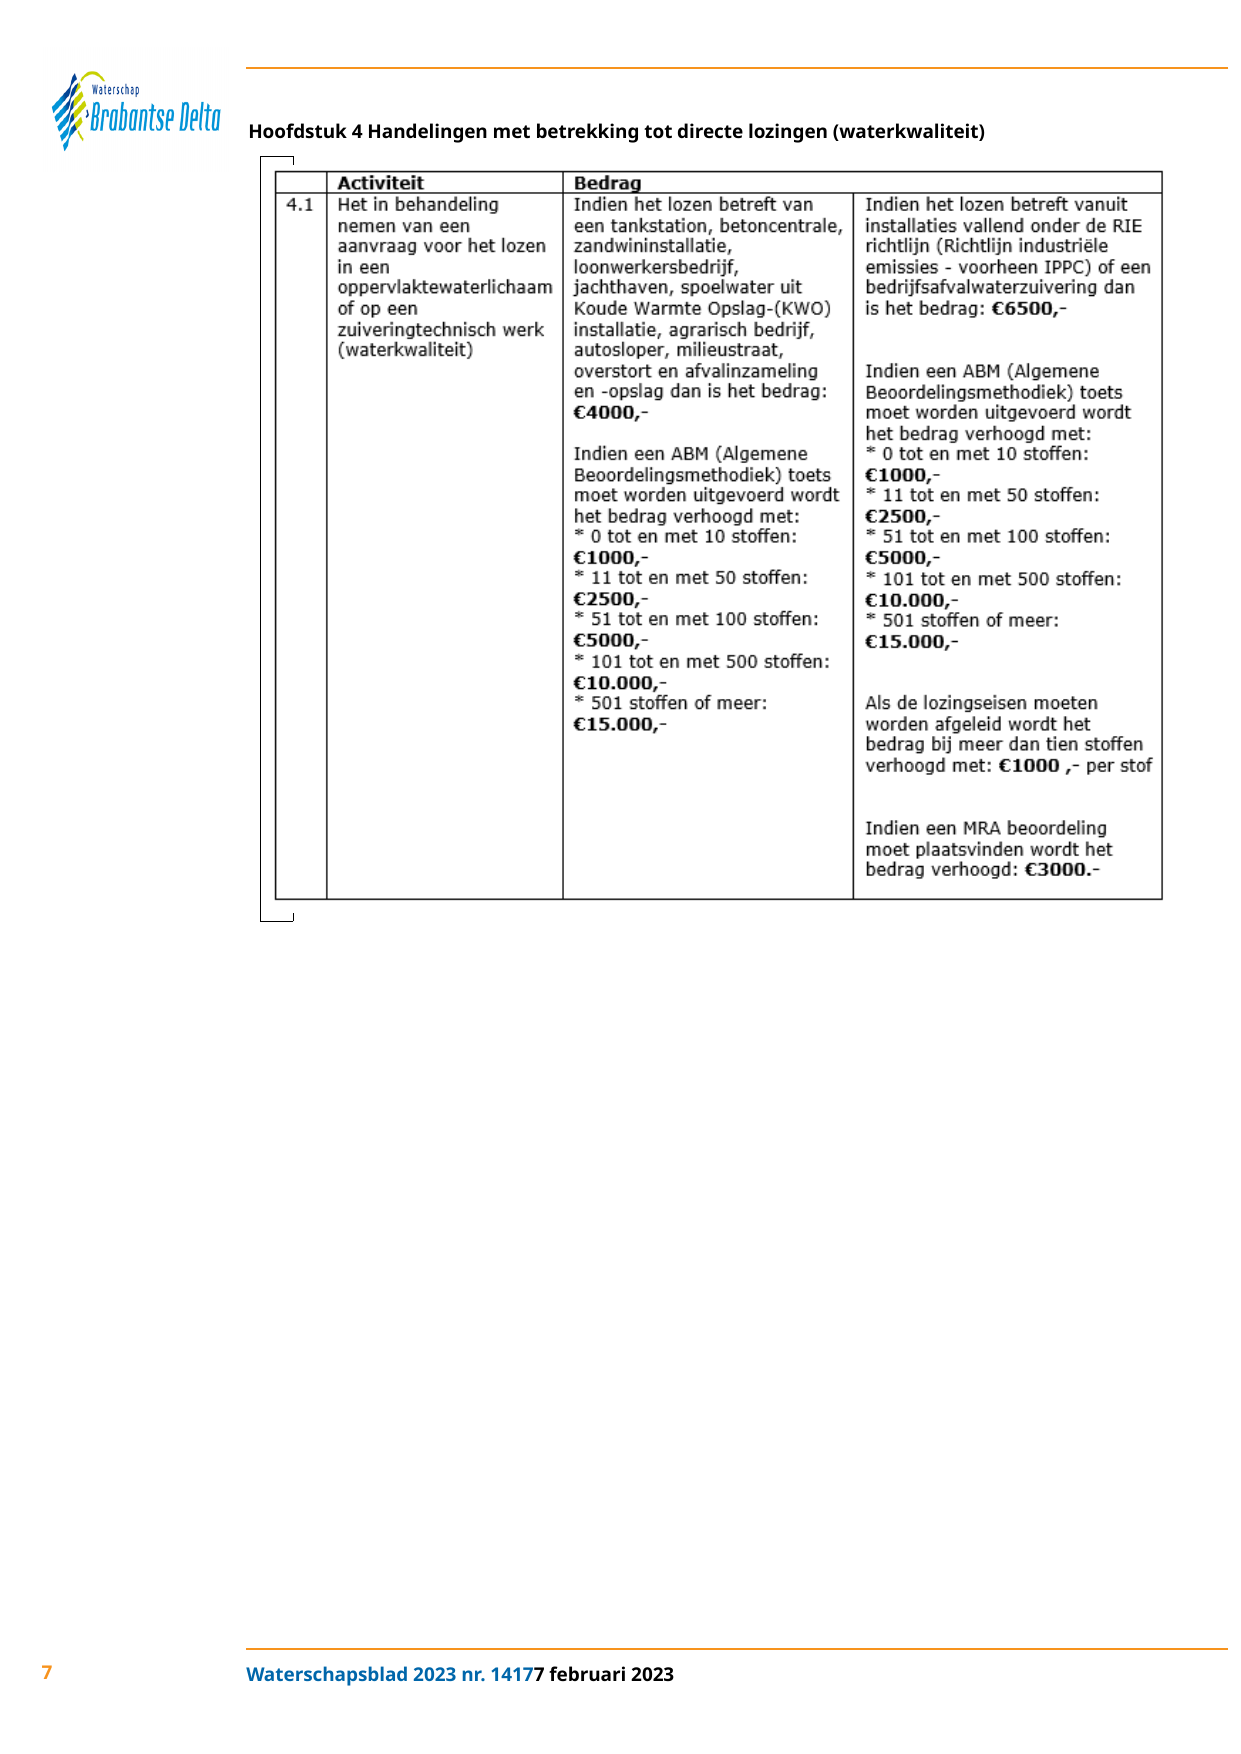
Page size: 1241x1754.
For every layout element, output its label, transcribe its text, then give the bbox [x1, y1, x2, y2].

picture [268, 165, 1173, 913]
text Hoofdstuk 4 Handelingen met betrekking tot directe lozingen (waterkwaliteit) [248, 116, 1152, 144]
picture [41, 47, 231, 172]
